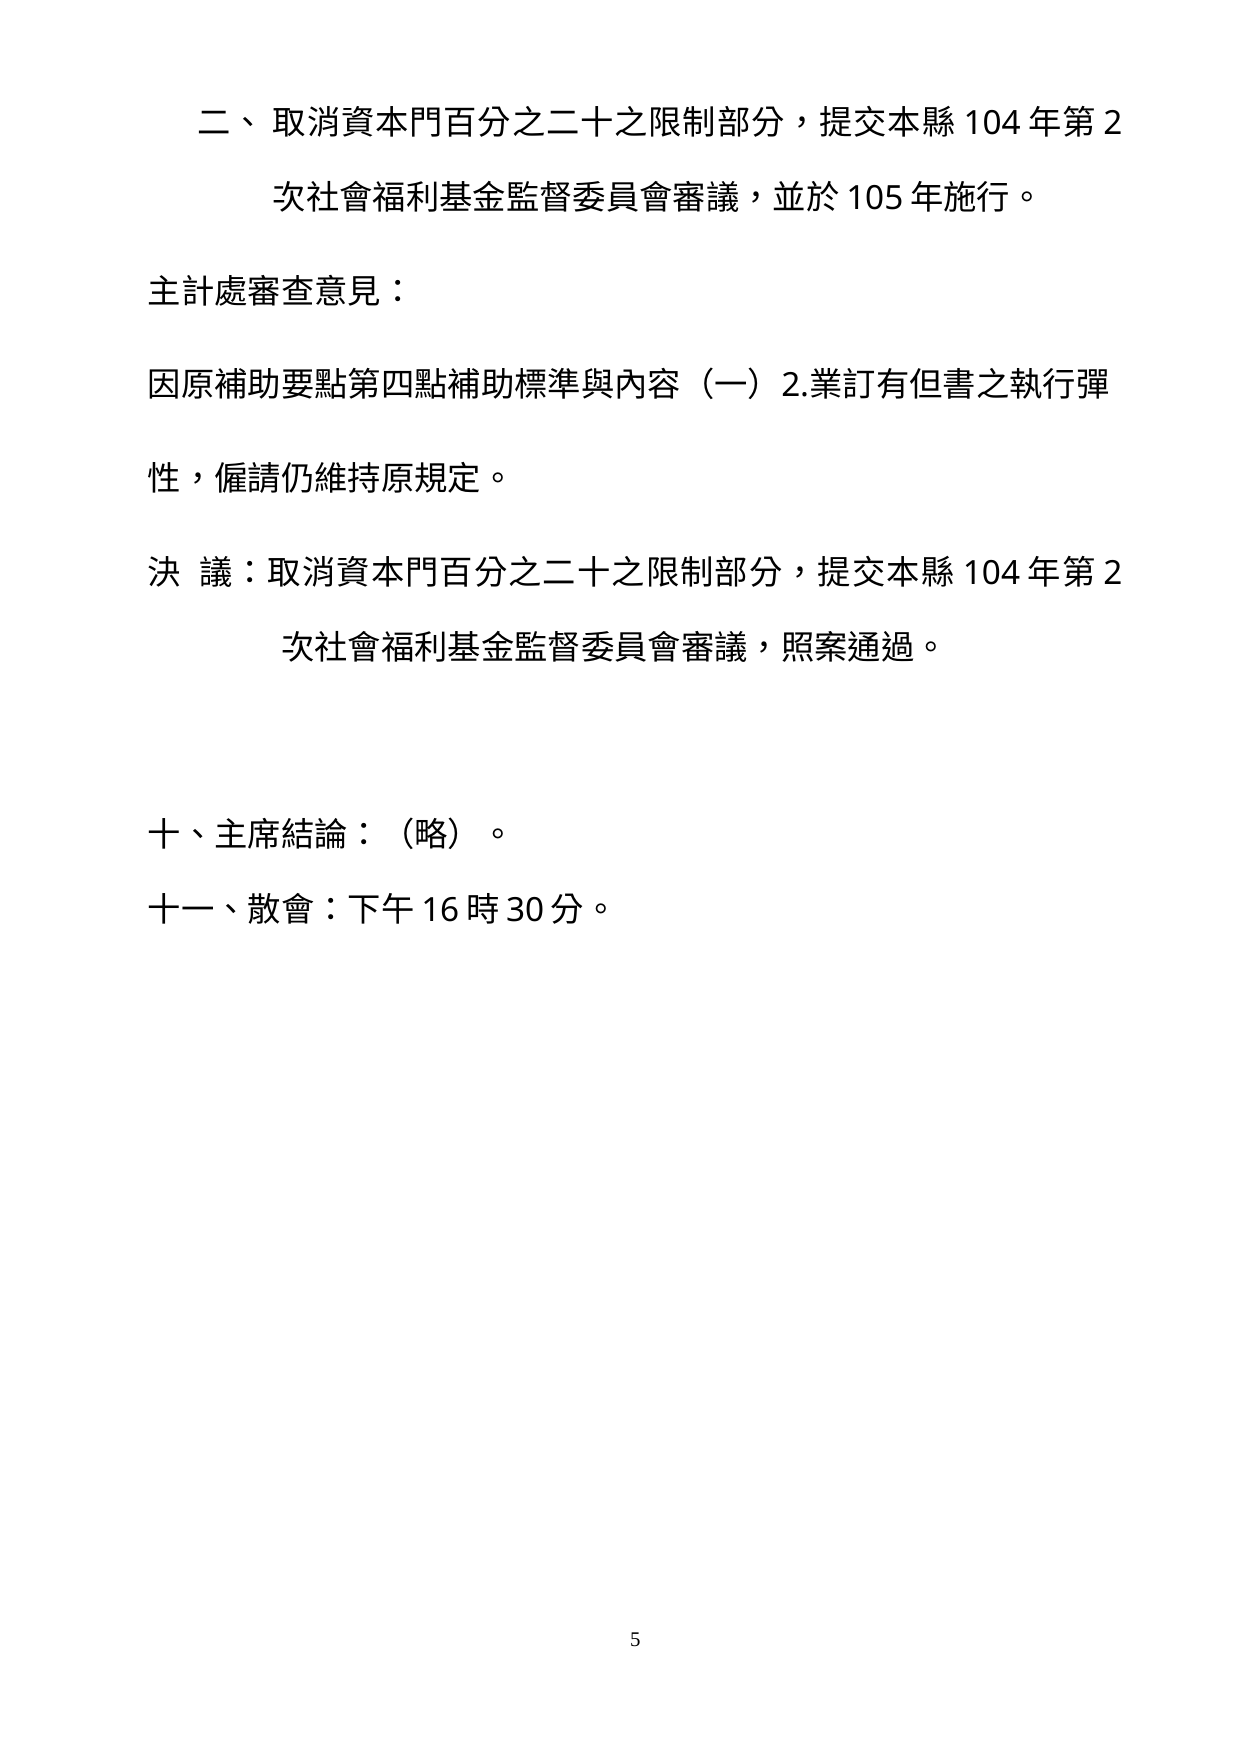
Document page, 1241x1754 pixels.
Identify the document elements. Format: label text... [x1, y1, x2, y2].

text 因原補助要點第四點補助標準與內容（一）2.業訂有但書之執行彈 [148, 345, 1122, 420]
text 決 議：取消資本門百分之二十之限制部分，提交本縣104年第2次社會福利基金監督委員會審議，照案通過。 [148, 532, 1122, 682]
text 性，僱請仍維持原規定。 [148, 439, 1122, 514]
text 主計處審查意見： [148, 251, 1122, 326]
list 取消資本門百分之二十之限制部分，提交本縣104年第2次社會福利基金監督委員會審議，並於105年施行。 [198, 82, 1122, 232]
text 十一、散會：下午16時30分。 [148, 870, 1122, 945]
text 十、主席結論：（略）。 [148, 795, 1122, 870]
